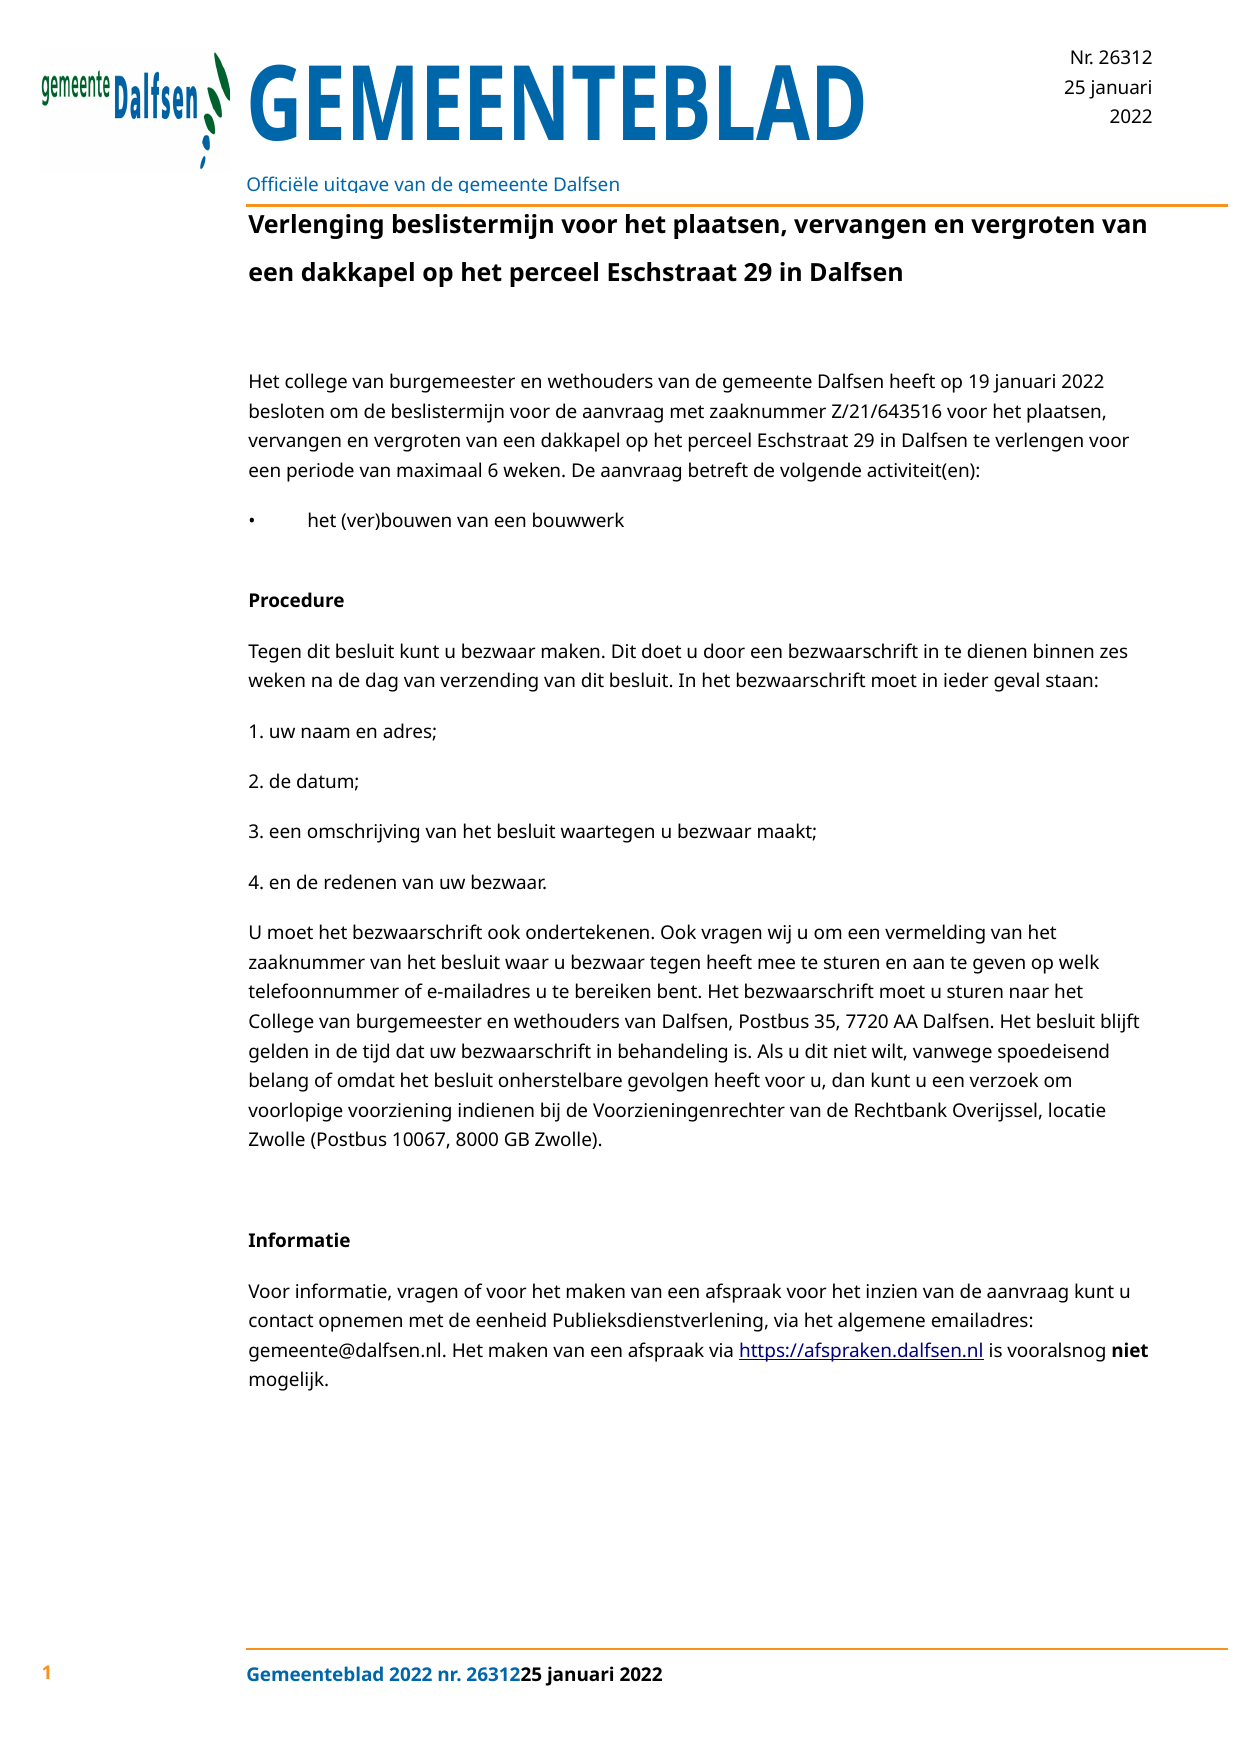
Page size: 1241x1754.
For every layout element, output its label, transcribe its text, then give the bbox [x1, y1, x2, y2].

text Tegen dit besluit kunt u bezwaar maken. Dit doet u door een bezwaarschrift in te dienen binnen zes weken na de dag van verzending van dit besluit. In het bezwaarschrift moet in ieder geval staan: [248, 638, 1152, 693]
text U moet het bezwaarschrift ook ondertekenen. Ook vragen wij u om een vermelding van het zaaknummer van het besluit waar u bezwaar tegen heeft mee te sturen en aan te geven op welk telefoonnummer of e-mailadres u te bereiken bent. Het bezwaarschrift moet u sturen naar het College van burgemeester en wethouders van Dalfsen, Postbus 35, 7720 AA Dalfsen. Het besluit blijft gelden in de tijd dat uw bezwaarschrift in behandeling is. Als u dit niet wilt, vanwege spoedeisend belang of omdat het besluit onherstelbare gevolgen heeft voor u, dan kunt u een verzoek om voorlopige voorziening indienen bij de Voorzieningenrechter van de Rechtbank Overijssel, locatie Zwolle (Postbus 10067, 8000 GB Zwolle). [248, 919, 1152, 1152]
text 1. uw naam en adres; [248, 718, 1152, 744]
text 4. en de redenen van uw bezwaar. [248, 869, 1152, 895]
list het (ver)bouwen van een bouwwerk [248, 507, 1152, 533]
text Voor informatie, vragen of voor het maken van een afspraak voor het inzien van de aanvraag kunt u contact opnemen met de eenheid Publieksdienstverlening, via het algemene emailadres: gemeente@dalfsen.nl. Het maken van een afspraak via https://afspraken.dalfsen.nl is vooralsnog niet mogelijk. [248, 1278, 1152, 1392]
text 3. een omschrijving van het besluit waartegen u bezwaar maakt; [248, 819, 1152, 844]
picture [41, 47, 231, 172]
text Verlenging beslistermijn voor het plaatsen, vervangen en vergroten van een dakkapel op het perceel Eschstraat 29 in Dalfsen [248, 207, 1152, 288]
text Informatie [248, 1227, 1152, 1253]
text 2. de datum; [248, 768, 1152, 794]
text Procedure [248, 587, 1152, 613]
text Het college van burgemeester en wethouders van de gemeente Dalfsen heeft op 19 januari 2022 besloten om de beslistermijn voor de aanvraag met zaaknummer Z/21/643516 voor het plaatsen, vervangen en vergroten van een dakkapel op het perceel Eschstraat 29 in Dalfsen te verlengen voor een periode van maximaal 6 weken. De aanvraag betreft de volgende activiteit(en): [248, 368, 1152, 483]
